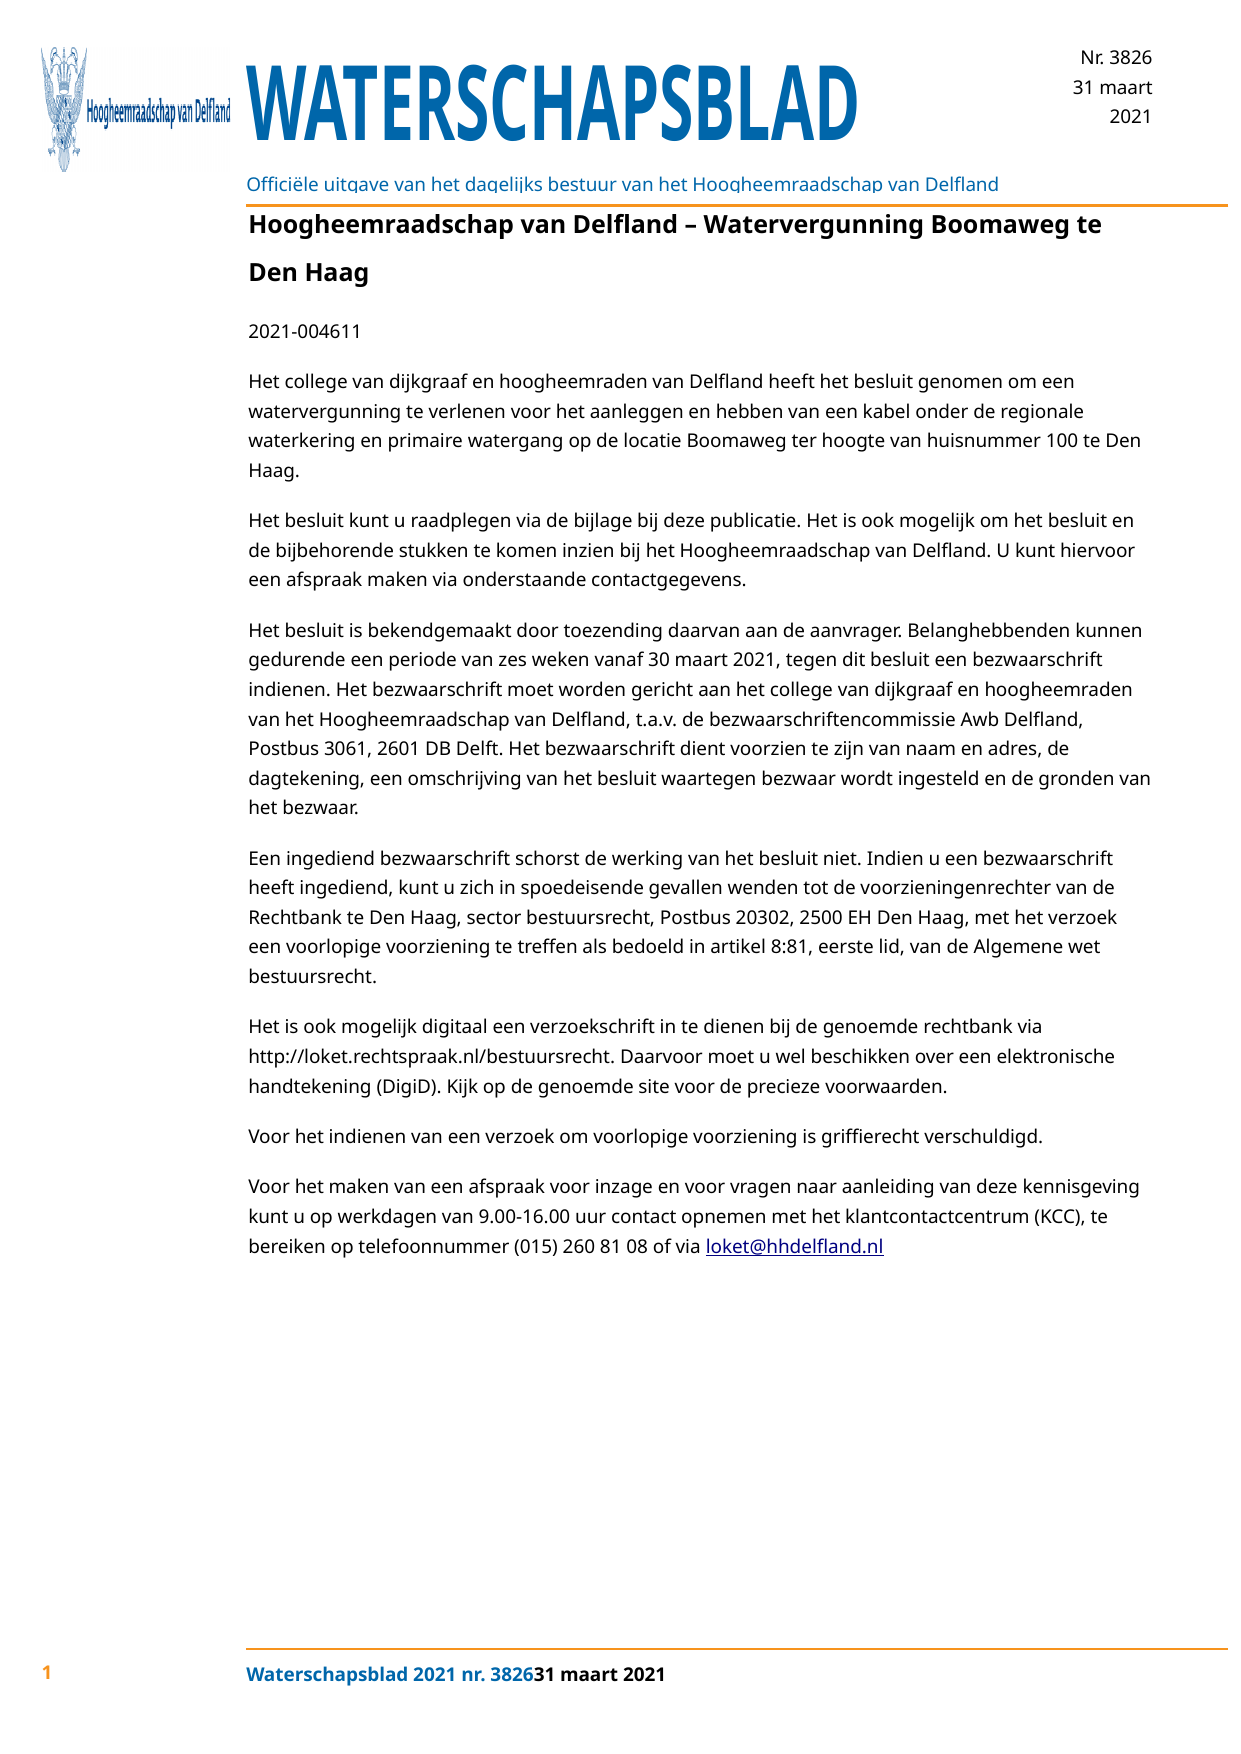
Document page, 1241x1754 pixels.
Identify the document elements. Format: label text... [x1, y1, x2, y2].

text Het college van dijkgraaf en hoogheemraden van Delfland heeft het besluit genomen om een watervergunning te verlenen voor het aanleggen en hebben van een kabel onder de regionale waterkering en primaire watergang op de locatie Boomaweg ter hoogte van huisnummer 100 te Den Haag. [248, 368, 1152, 483]
text Het besluit is bekendgemaakt door toezending daarvan aan de aanvrager. Belanghebbenden kunnen gedurende een periode van zes weken vanaf 30 maart 2021, tegen dit besluit een bezwaarschrift indienen. Het bezwaarschrift moet worden gericht aan het college van dijkgraaf en hoogheemraden van het Hoogheemraadschap van Delfland, t.a.v. de bezwaarschriftencommissie Awb Delfland, Postbus 3061, 2601 DB Delft. Het bezwaarschrift dient voorzien te zijn van naam en adres, de dagtekening, een omschrijving van het besluit waartegen bezwaar wordt ingesteld en de gronden van het bezwaar. [248, 617, 1152, 820]
text Een ingediend bezwaarschrift schorst de werking van het besluit niet. Indien u een bezwaarschrift heeft ingediend, kunt u zich in spoedeisende gevallen wenden tot de voorzieningenrechter van de Rechtbank te Den Haag, sector bestuursrecht, Postbus 20302, 2500 EH Den Haag, met het verzoek een voorlopige voorziening te treffen als bedoeld in artikel 8:81, eerste lid, van de Algemene wet bestuursrecht. [248, 845, 1152, 989]
picture [41, 47, 231, 172]
text Het besluit kunt u raadplegen via de bijlage bij deze publicatie. Het is ook mogelijk om het besluit en de bijbehorende stukken te komen inzien bij het Hoogheemraadschap van Delfland. U kunt hiervoor een afspraak maken via onderstaande contactgegevens. [248, 507, 1152, 592]
text 2021-004611 [248, 318, 1152, 344]
text Het is ook mogelijk digitaal een verzoekschrift in te dienen bij de genoemde rechtbank via http://loket.rechtspraak.nl/bestuursrecht. Daarvoor moet u wel beschikken over een elektronische handtekening (DigiD). Kijk op de genoemde site voor de precieze voorwaarden. [248, 1014, 1152, 1099]
text Voor het maken van een afspraak voor inzage en voor vragen naar aanleiding van deze kennisgeving kunt u op werkdagen van 9.00-16.00 uur contact opnemen met het klantcontactcentrum (KCC), te bereiken op telefoonnummer (015) 260 81 08 of via loket@hhdelfland.nl [248, 1174, 1152, 1259]
text Voor het indienen van een verzoek om voorlopige voorziening is griffierecht verschuldigd. [248, 1123, 1152, 1149]
text Hoogheemraadschap van Delfland – Watervergunning Boomaweg te Den Haag [248, 207, 1152, 288]
